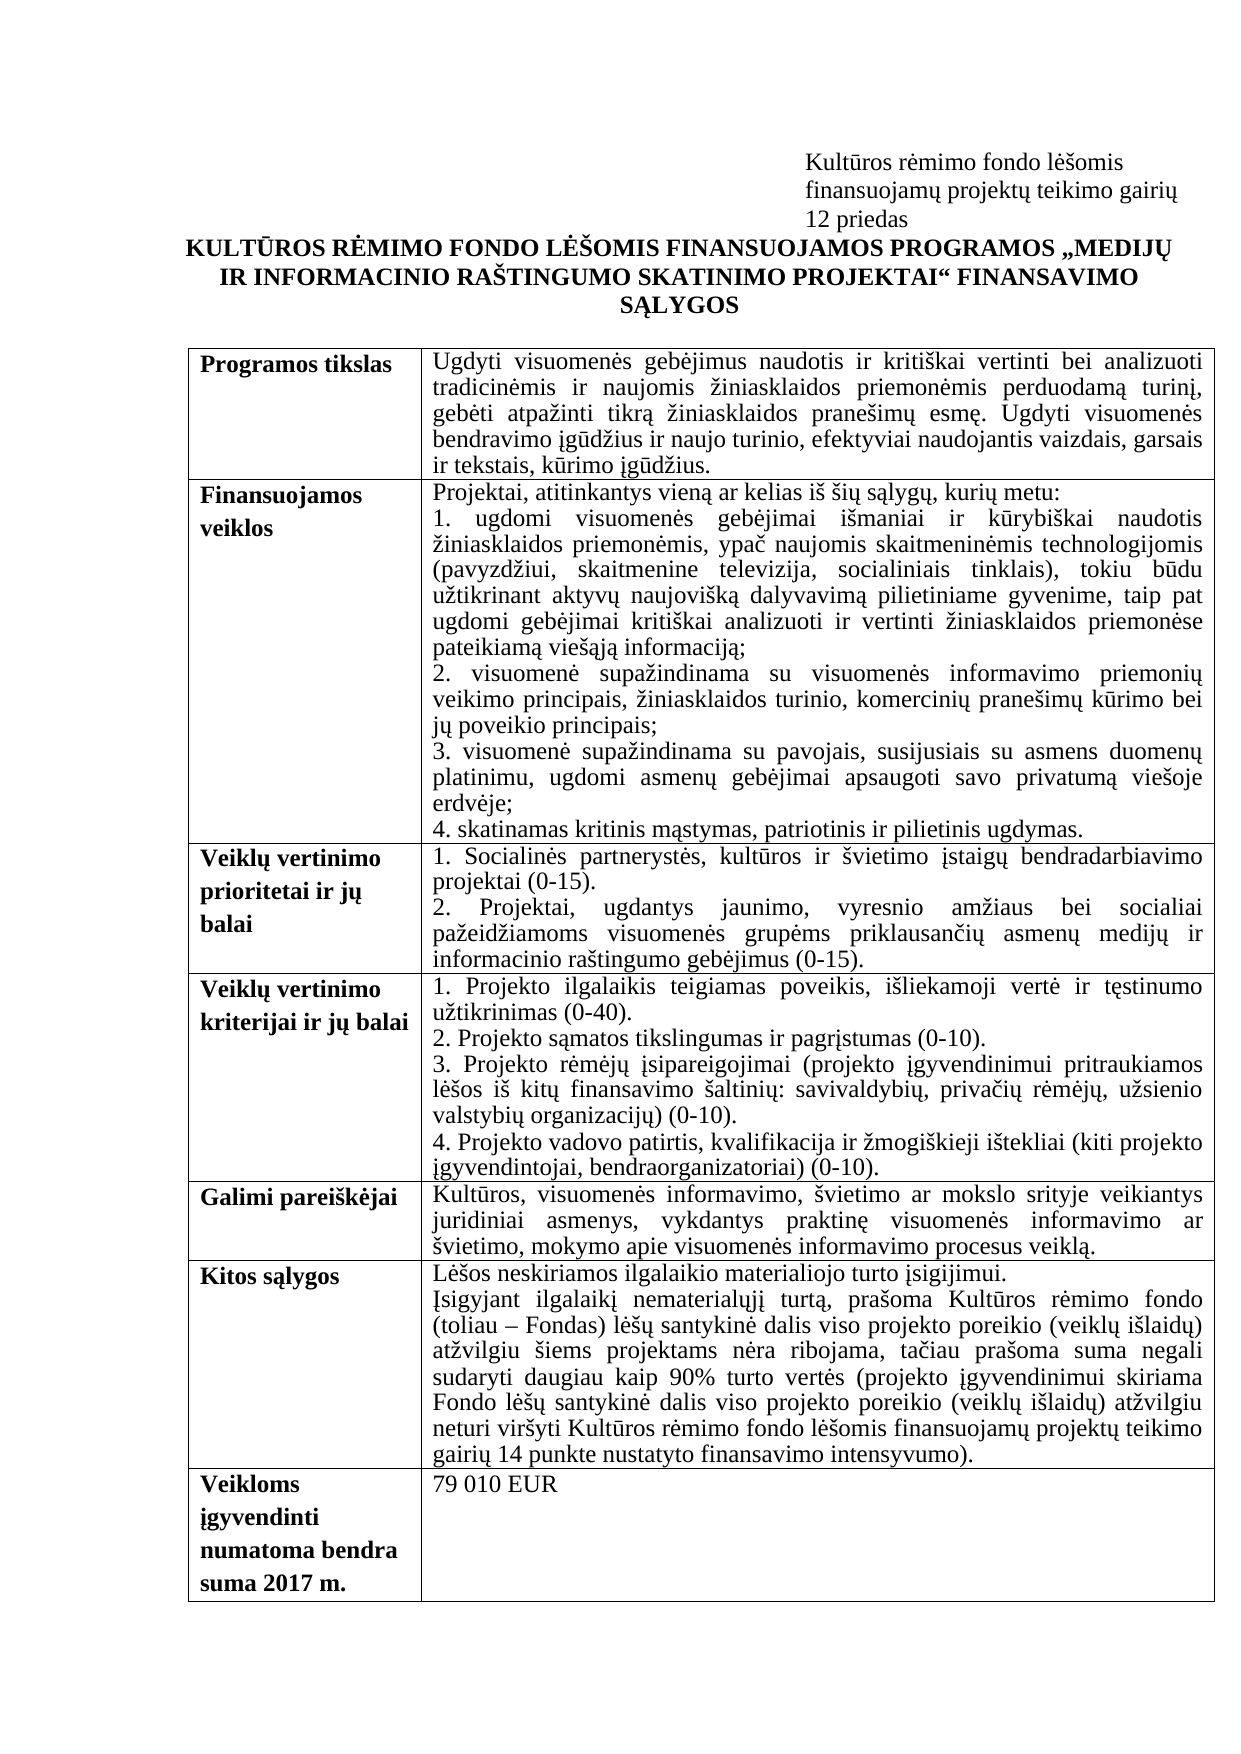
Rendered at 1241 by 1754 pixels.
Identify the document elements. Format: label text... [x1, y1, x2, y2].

text KULTŪROS RĖMIMO FONDO LĖŠOMIS FINANSUOJAMOS PROGRAMOS „MEDIJŲ IR INFORMACINIO RAŠTINGUMO SKATINIMO PROJEKTAI“ FINANSAVIMO SĄLYGOS [177, 233, 1181, 319]
table_cell Finansuojamos veiklos [189, 480, 421, 842]
table_cell Veiklų vertinimo prioritetai ir jų balai [189, 844, 421, 973]
table_cell Veikloms įgyvendinti numatoma bendra suma 2017 m. [189, 1469, 421, 1601]
text finansuojamų projektų teikimo gairių [717, 176, 1181, 204]
table_cell Kultūros, visuomenės informavimo, švietimo ar mokslo srityje veikiantys juridiniai asmenys, vykdantys praktinę visuomenės informavimo ar švietimo, mokymo apie visuomenės informavimo procesus veiklą. [422, 1182, 1214, 1260]
table_cell 79 010 EUR [422, 1469, 1214, 1601]
table_cell Projektai, atitinkantys vieną ar kelias iš šių sąlygų, kurių metu: 1. ugdomi visuomenės gebėjimai išmaniai ir kūrybiškai naudotis žiniasklaidos priemonėmis, ypač naujomis skaitmeninėmis technologijomis (pavyzdžiui, skaitmenine televizija, socialiniais tinklais), tokiu būdu užtikrinant aktyvų naujovišką dalyvavimą pilietiniame gyvenime, taip pat ugdomi gebėjimai kritiškai analizuoti ir vertinti žiniasklaidos priemonėse pateikiamą viešąją informaciją; 2. visuomenė supažindinama su visuomenės informavimo priemonių veikimo principais, žiniasklaidos turinio, komercinių pranešimų kūrimo bei jų poveikio principais; 3. visuomenė supažindinama su pavojais, susijusiais su asmens duomenų platinimu, ugdomi asmenų gebėjimai apsaugoti savo privatumą viešoje erdvėje; 4. skatinamas kritinis mąstymas, patriotinis ir pilietinis ugdymas. [422, 480, 1214, 842]
text 12 priedas [717, 204, 1181, 233]
table_cell 1. Socialinės partnerystės, kultūros ir švietimo įstaigų bendradarbiavimo projektai (0-15). 2. Projektai, ugdantys jaunimo, vyresnio amžiaus bei socialiai pažeidžiamoms visuomenės grupėms priklausančių asmenų medijų ir informacinio raštingumo gebėjimus (0-15). [422, 844, 1214, 973]
table_header Ugdyti visuomenės gebėjimus naudotis ir kritiškai vertinti bei analizuoti tradicinėmis ir naujomis žiniasklaidos priemonėmis perduodamą turinį, gebėti atpažinti tikrą žiniasklaidos pranešimų esmę. Ugdyti visuomenės bendravimo įgūdžius ir naujo turinio, efektyviai naudojantis vaizdais, garsais ir tekstais, kūrimo įgūdžius. [422, 349, 1214, 479]
text Kultūros rėmimo fondo lėšomis [717, 147, 1181, 176]
table_cell Galimi pareiškėjai [189, 1182, 421, 1260]
table_cell Kitos sąlygos [189, 1261, 421, 1468]
table_header Programos tikslas [189, 349, 421, 479]
table_cell 1. Projekto ilgalaikis teigiamas poveikis, išliekamoji vertė ir tęstinumo užtikrinimas (0-40). 2. Projekto sąmatos tikslingumas ir pagrįstumas (0-10). 3. Projekto rėmėjų įsipareigojimai (projekto įgyvendinimui pritraukiamos lėšos iš kitų finansavimo šaltinių: savivaldybių, privačių rėmėjų, užsienio valstybių organizacijų) (0-10). 4. Projekto vadovo patirtis, kvalifikacija ir žmogiškieji ištekliai (kiti projekto įgyvendintojai, bendraorganizatoriai) (0-10). [422, 974, 1214, 1181]
table_cell Veiklų vertinimo kriterijai ir jų balai [189, 974, 421, 1181]
table_cell Lėšos neskiriamos ilgalaikio materialiojo turto įsigijimui. Įsigyjant ilgalaikį nematerialųjį turtą, prašoma Kultūros rėmimo fondo (toliau – Fondas) lėšų santykinė dalis viso projekto poreikio (veiklų išlaidų) atžvilgiu šiems projektams nėra ribojama, tačiau prašoma suma negali sudaryti daugiau kaip 90% turto vertės (projekto įgyvendinimui skiriama Fondo lėšų santykinė dalis viso projekto poreikio (veiklų išlaidų) atžvilgiu neturi viršyti Kultūros rėmimo fondo lėšomis finansuojamų projektų teikimo gairių 14 punkte nustatyto finansavimo intensyvumo). [422, 1261, 1214, 1468]
